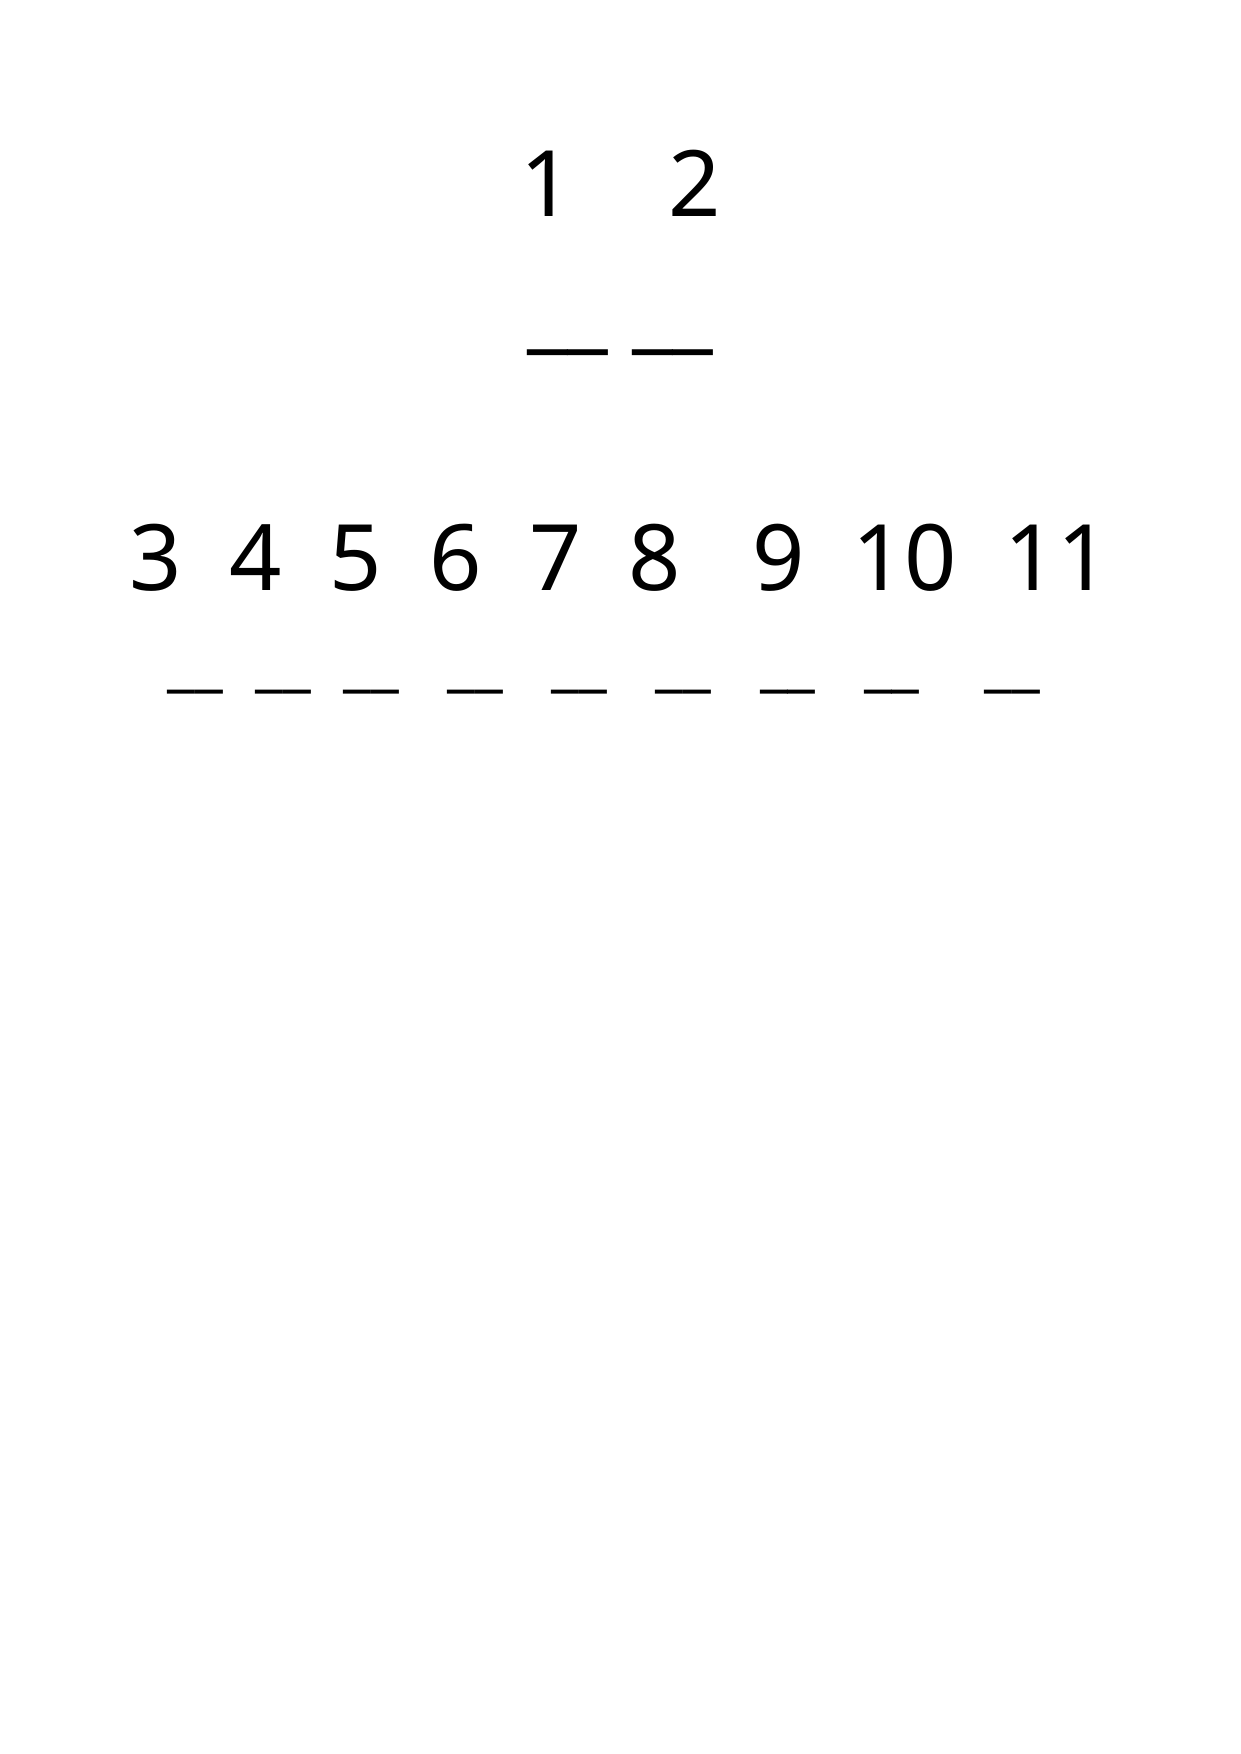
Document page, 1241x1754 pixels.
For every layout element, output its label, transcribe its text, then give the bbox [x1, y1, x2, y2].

text __ __ [118, 243, 1122, 368]
text 1 2 [118, 118, 1122, 243]
text __ __ __ __ __ __ __ __ __ [118, 618, 1122, 703]
text 3 4 5 6 7 8 9 10 11 [118, 493, 1122, 618]
